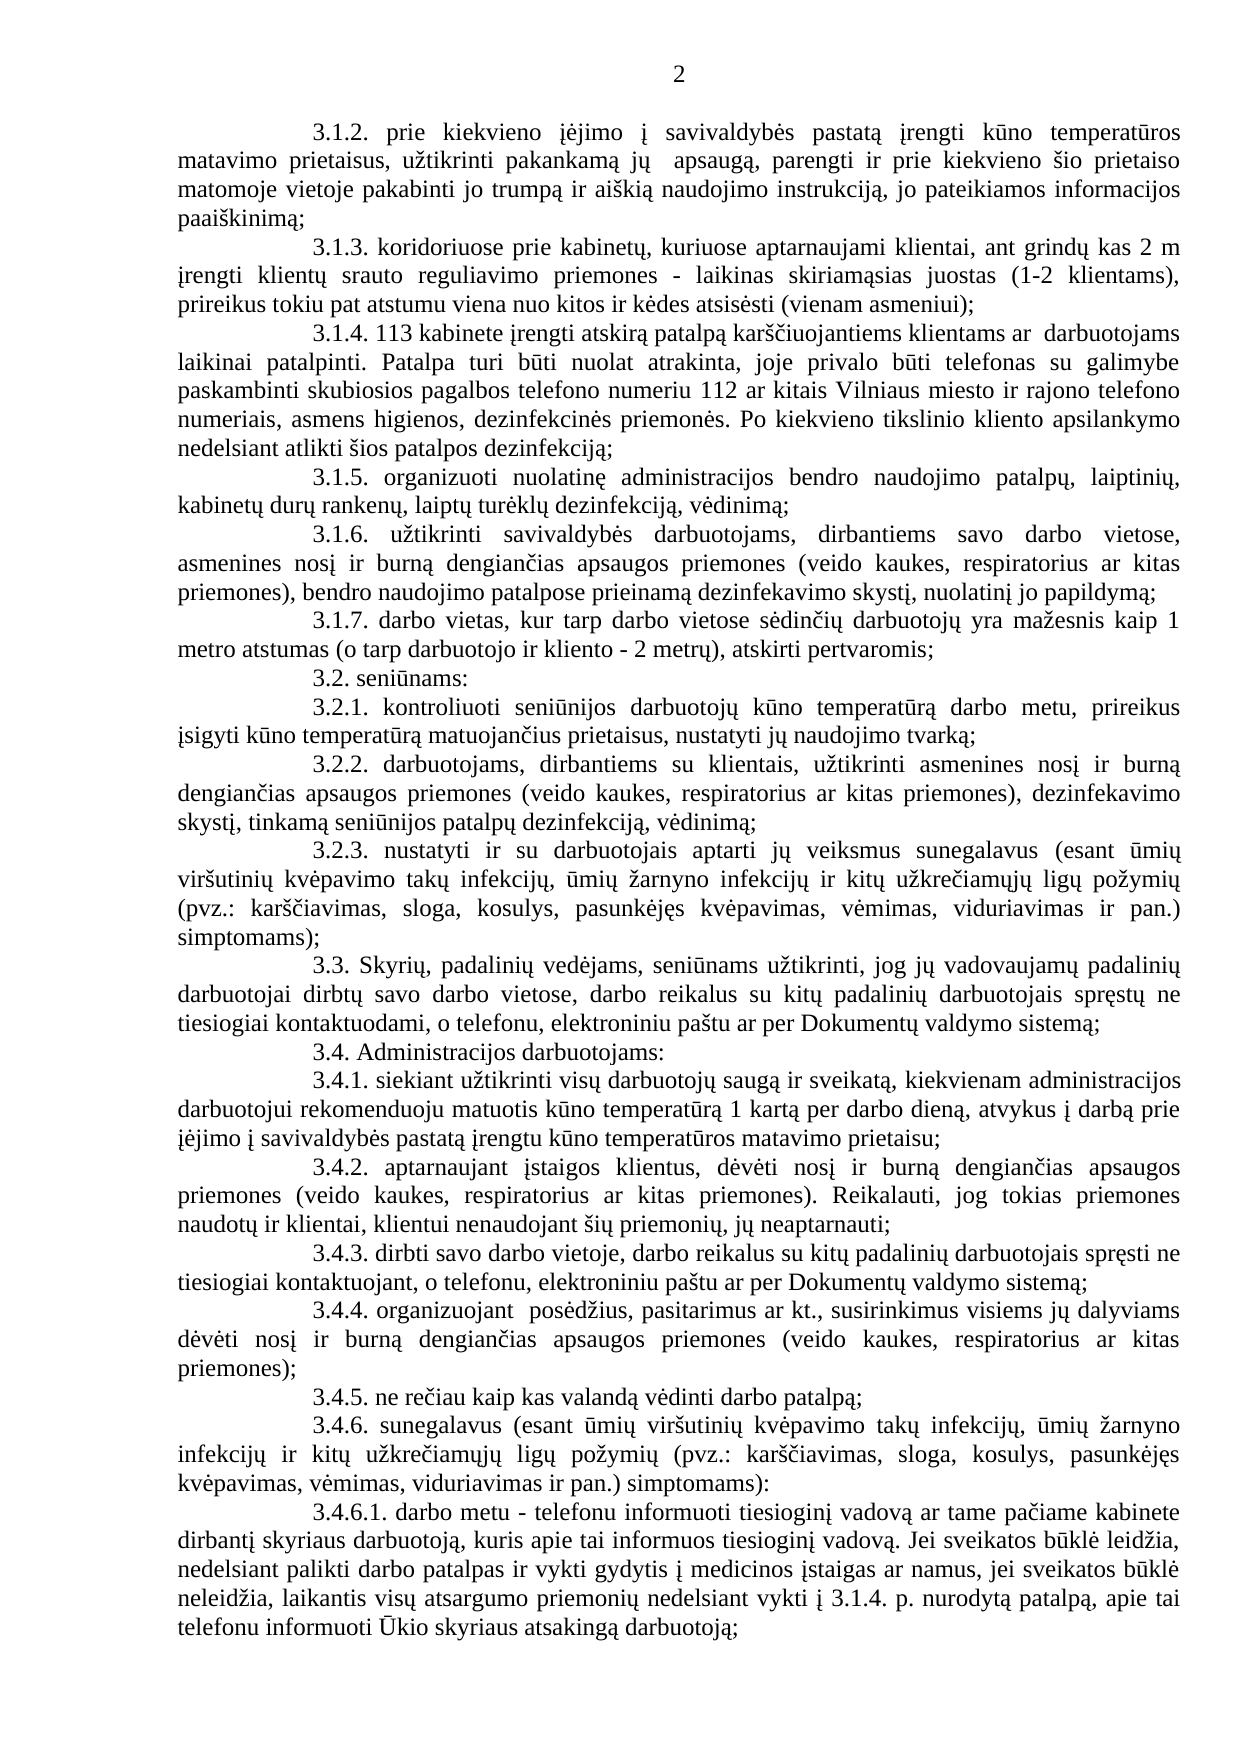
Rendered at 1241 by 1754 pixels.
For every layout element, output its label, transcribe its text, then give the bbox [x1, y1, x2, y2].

text 3.1.3. koridoriuose prie kabinetų, kuriuose aptarnaujami klientai, ant grindų kas 2 m įrengti klientų srauto reguliavimo priemones - laikinas skiriamąsias juostas (1-2 klientams), prireikus tokiu pat atstumu viena nuo kitos ir kėdes atsisėsti (vienam asmeniui); [177, 232, 1181, 318]
text 3.2. seniūnams: [177, 663, 1181, 692]
text 3.4. Administracijos darbuotojams: [177, 1037, 1181, 1065]
text 3.1.6. užtikrinti savivaldybės darbuotojams, dirbantiems savo darbo vietose, asmenines nosį ir burną dengiančias apsaugos priemones (veido kaukes, respiratorius ar kitas priemones), bendro naudojimo patalpose prieinamą dezinfekavimo skystį, nuolatinį jo papildymą; [177, 519, 1181, 605]
text 3.4.4. organizuojant posėdžius, pasitarimus ar kt., susirinkimus visiems jų dalyviams dėvėti nosį ir burną dengiančias apsaugos priemones (veido kaukes, respiratorius ar kitas priemones); [177, 1295, 1181, 1382]
text 3.4.5. ne rečiau kaip kas valandą vėdinti darbo patalpą; [177, 1382, 1181, 1410]
text 3.1.4. 113 kabinete įrengti atskirą patalpą karščiuojantiems klientams ar darbuotojams laikinai patalpinti. Patalpa turi būti nuolat atrakinta, joje privalo būti telefonas su galimybe paskambinti skubiosios pagalbos telefono numeriu 112 ar kitais Vilniaus miesto ir rajono telefono numeriais, asmens higienos, dezinfekcinės priemonės. Po kiekvieno tikslinio kliento apsilankymo nedelsiant atlikti šios patalpos dezinfekciją; [177, 318, 1181, 462]
text 3.1.5. organizuoti nuolatinę administracijos bendro naudojimo patalpų, laiptinių, kabinetų durų rankenų, laiptų turėklų dezinfekciją, vėdinimą; [177, 462, 1181, 519]
text 3.2.1. kontroliuoti seniūnijos darbuotojų kūno temperatūrą darbo metu, prireikus įsigyti kūno temperatūrą matuojančius prietaisus, nustatyti jų naudojimo tvarką; [177, 692, 1181, 749]
text 3.1.7. darbo vietas, kur tarp darbo vietose sėdinčių darbuotojų yra mažesnis kaip 1 metro atstumas (o tarp darbuotojo ir kliento - 2 metrų), atskirti pertvaromis; [177, 605, 1181, 663]
text 3.4.6.1. darbo metu - telefonu informuoti tiesioginį vadovą ar tame pačiame kabinete dirbantį skyriaus darbuotoją, kuris apie tai informuos tiesioginį vadovą. Jei sveikatos būklė leidžia, nedelsiant palikti darbo patalpas ir vykti gydytis į medicinos įstaigas ar namus, jei sveikatos būklė neleidžia, laikantis visų atsargumo priemonių nedelsiant vykti į 3.1.4. p. nurodytą patalpą, apie tai telefonu informuoti Ūkio skyriaus atsakingą darbuotoją; [177, 1497, 1181, 1640]
text 3.2.3. nustatyti ir su darbuotojais aptarti jų veiksmus sunegalavus (esant ūmių viršutinių kvėpavimo takų infekcijų, ūmių žarnyno infekcijų ir kitų užkrečiamųjų ligų požymių (pvz.: karščiavimas, sloga, kosulys, pasunkėjęs kvėpavimas, vėmimas, viduriavimas ir pan.) simptomams); [177, 835, 1181, 950]
text 3.2.2. darbuotojams, dirbantiems su klientais, užtikrinti asmenines nosį ir burną dengiančias apsaugos priemones (veido kaukes, respiratorius ar kitas priemones), dezinfekavimo skystį, tinkamą seniūnijos patalpų dezinfekciją, vėdinimą; [177, 749, 1181, 835]
text 3.4.1. siekiant užtikrinti visų darbuotojų saugą ir sveikatą, kiekvienam administracijos darbuotojui rekomenduoju matuotis kūno temperatūrą 1 kartą per darbo dieną, atvykus į darbą prie įėjimo į savivaldybės pastatą įrengtu kūno temperatūros matavimo prietaisu; [177, 1065, 1181, 1152]
text 3.4.3. dirbti savo darbo vietoje, darbo reikalus su kitų padalinių darbuotojais spręsti ne tiesiogiai kontaktuojant, o telefonu, elektroniniu paštu ar per Dokumentų valdymo sistemą; [177, 1238, 1181, 1295]
text 3.4.6. sunegalavus (esant ūmių viršutinių kvėpavimo takų infekcijų, ūmių žarnyno infekcijų ir kitų užkrečiamųjų ligų požymių (pvz.: karščiavimas, sloga, kosulys, pasunkėjęs kvėpavimas, vėmimas, viduriavimas ir pan.) simptomams): [177, 1410, 1181, 1497]
text 3.4.2. aptarnaujant įstaigos klientus, dėvėti nosį ir burną dengiančias apsaugos priemones (veido kaukes, respiratorius ar kitas priemones). Reikalauti, jog tokias priemones naudotų ir klientai, klientui nenaudojant šių priemonių, jų neaptarnauti; [177, 1152, 1181, 1238]
text 3.1.2. prie kiekvieno įėjimo į savivaldybės pastatą įrengti kūno temperatūros matavimo prietaisus, užtikrinti pakankamą jų apsaugą, parengti ir prie kiekvieno šio prietaiso matomoje vietoje pakabinti jo trumpą ir aiškią naudojimo instrukciją, jo pateikiamos informacijos paaiškinimą; [177, 117, 1181, 232]
text 3.3. Skyrių, padalinių vedėjams, seniūnams užtikrinti, jog jų vadovaujamų padalinių darbuotojai dirbtų savo darbo vietose, darbo reikalus su kitų padalinių darbuotojais spręstų ne tiesiogiai kontaktuodami, o telefonu, elektroniniu paštu ar per Dokumentų valdymo sistemą; [177, 950, 1181, 1037]
